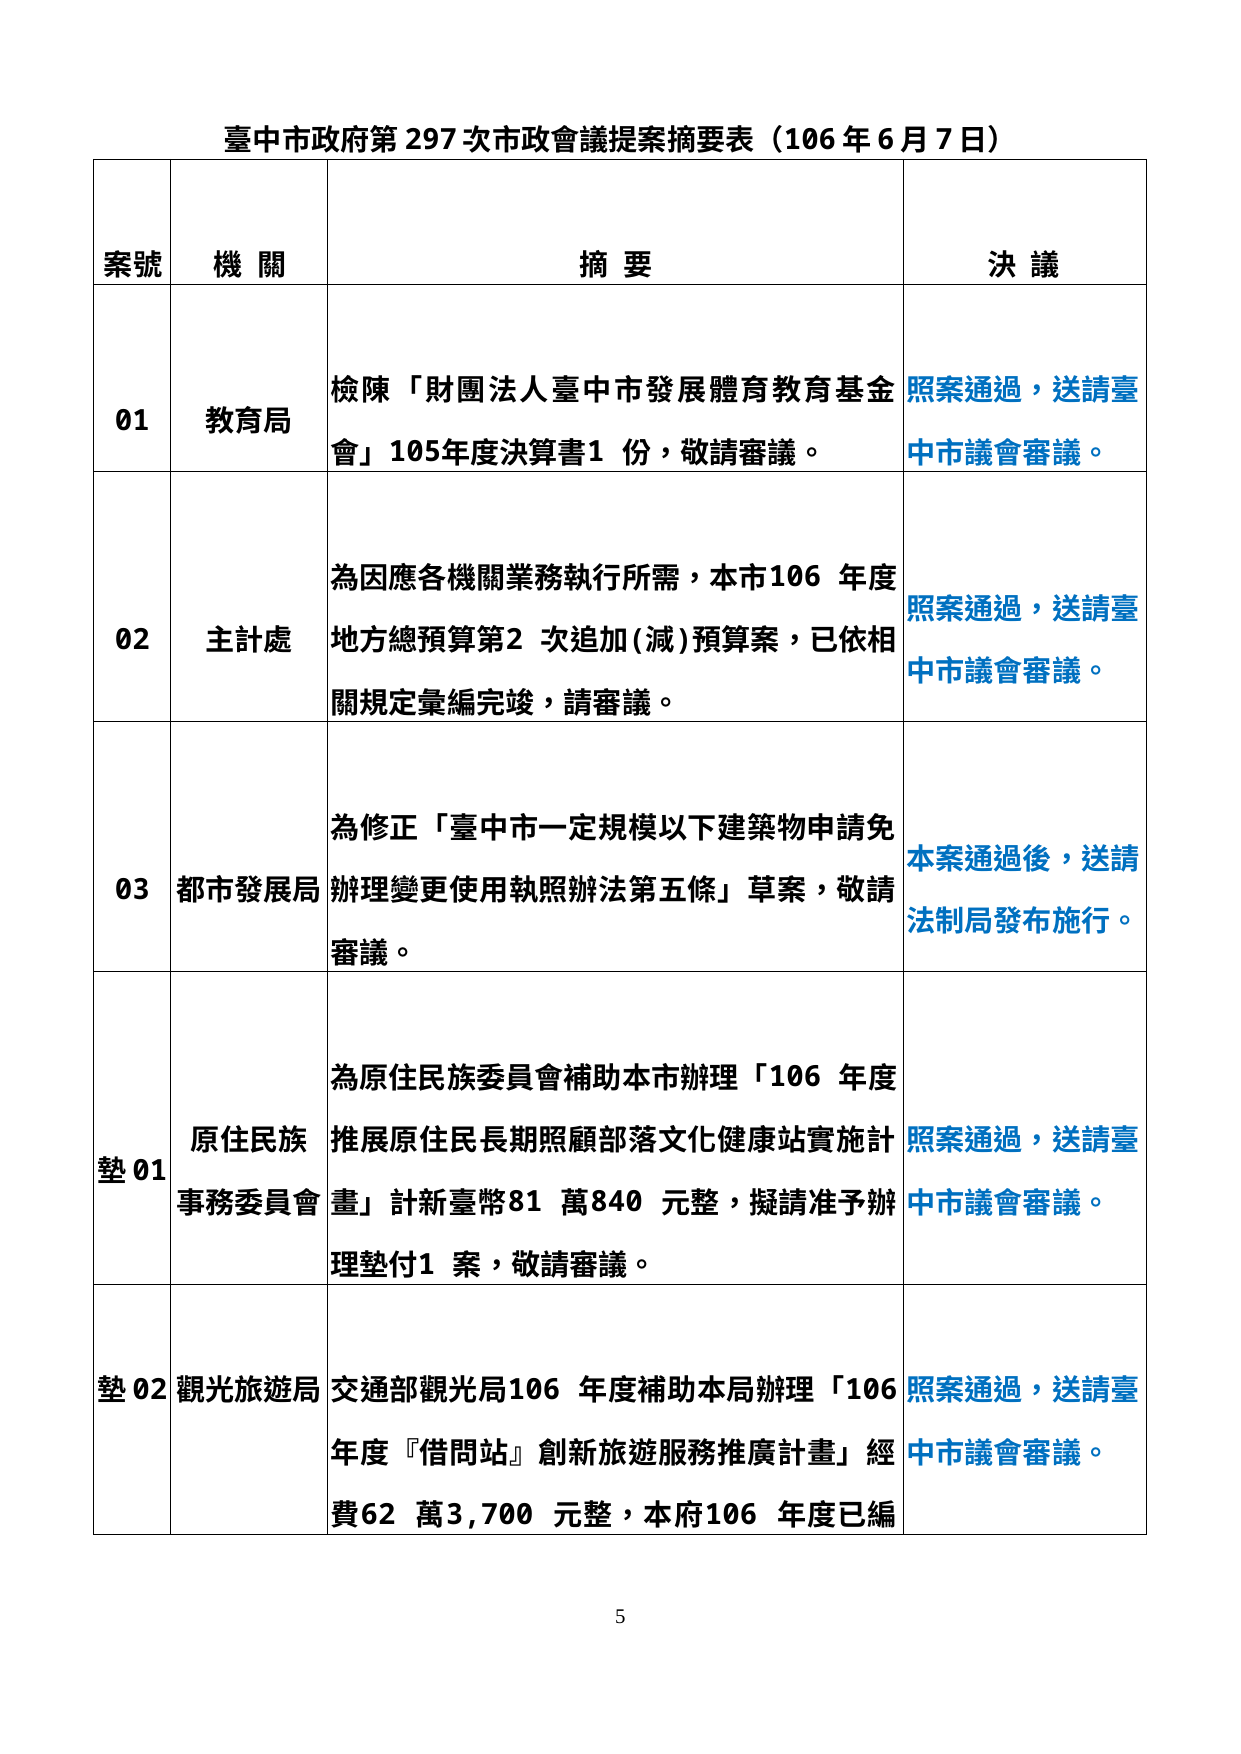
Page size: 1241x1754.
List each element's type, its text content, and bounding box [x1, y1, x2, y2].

table_cell 都市發展局 [171, 722, 327, 971]
table_cell 墊01 [94, 972, 170, 1284]
table_header 機 關 [171, 160, 327, 284]
table_cell 照案通過，送請臺中市議會審議。 [904, 472, 1146, 721]
table_header 決 議 [904, 160, 1146, 284]
table_cell 墊02 [94, 1285, 170, 1534]
table_cell 02 [94, 472, 170, 721]
table_header 案號 [94, 160, 170, 284]
table_cell 檢陳「財團法人臺中市發展體育教育基金會」105年度決算書1 份，敬請審議。 [328, 285, 903, 471]
table_cell 03 [94, 722, 170, 971]
table_header 摘 要 [328, 160, 903, 284]
table_cell 為修正「臺中市一定規模以下建築物申請免辦理變更使用執照辦法第五條」草案，敬請審議。 [328, 722, 903, 971]
table_cell 01 [94, 285, 170, 471]
table_cell 本案通過後，送請法制局發布施行。 [904, 722, 1146, 971]
table_cell 原住民族 事務委員會 [171, 972, 327, 1284]
table_cell 為原住民族委員會補助本市辦理「106 年度推展原住民長期照顧部落文化健康站實施計畫」計新臺幣81 萬840 元整，擬請准予辦理墊付1 案，敬請審議。 [328, 972, 903, 1284]
table_cell 教育局 [171, 285, 327, 471]
table_cell 為因應各機關業務執行所需，本市106 年度地方總預算第2 次追加(減)預算案，已依相關規定彙編完竣，請審議。 [328, 472, 903, 721]
table_cell 照案通過，送請臺中市議會審議。 [904, 285, 1146, 471]
table_cell 交通部觀光局106 年度補助本局辦理「106 年度『借問站』創新旅遊服務推廣計畫」經費62 萬3,700 元整，本府106 年度已編 [328, 1285, 903, 1534]
table_cell 照案通過，送請臺中市議會審議。 [904, 972, 1146, 1284]
table_cell 照案通過，送請臺中市議會審議。 [904, 1285, 1146, 1534]
table_cell 主計處 [171, 472, 327, 721]
text 臺中市政府第297次市政會議提案摘要表（106年6月7日） [150, 96, 1090, 159]
table_cell 觀光旅遊局 [171, 1285, 327, 1534]
